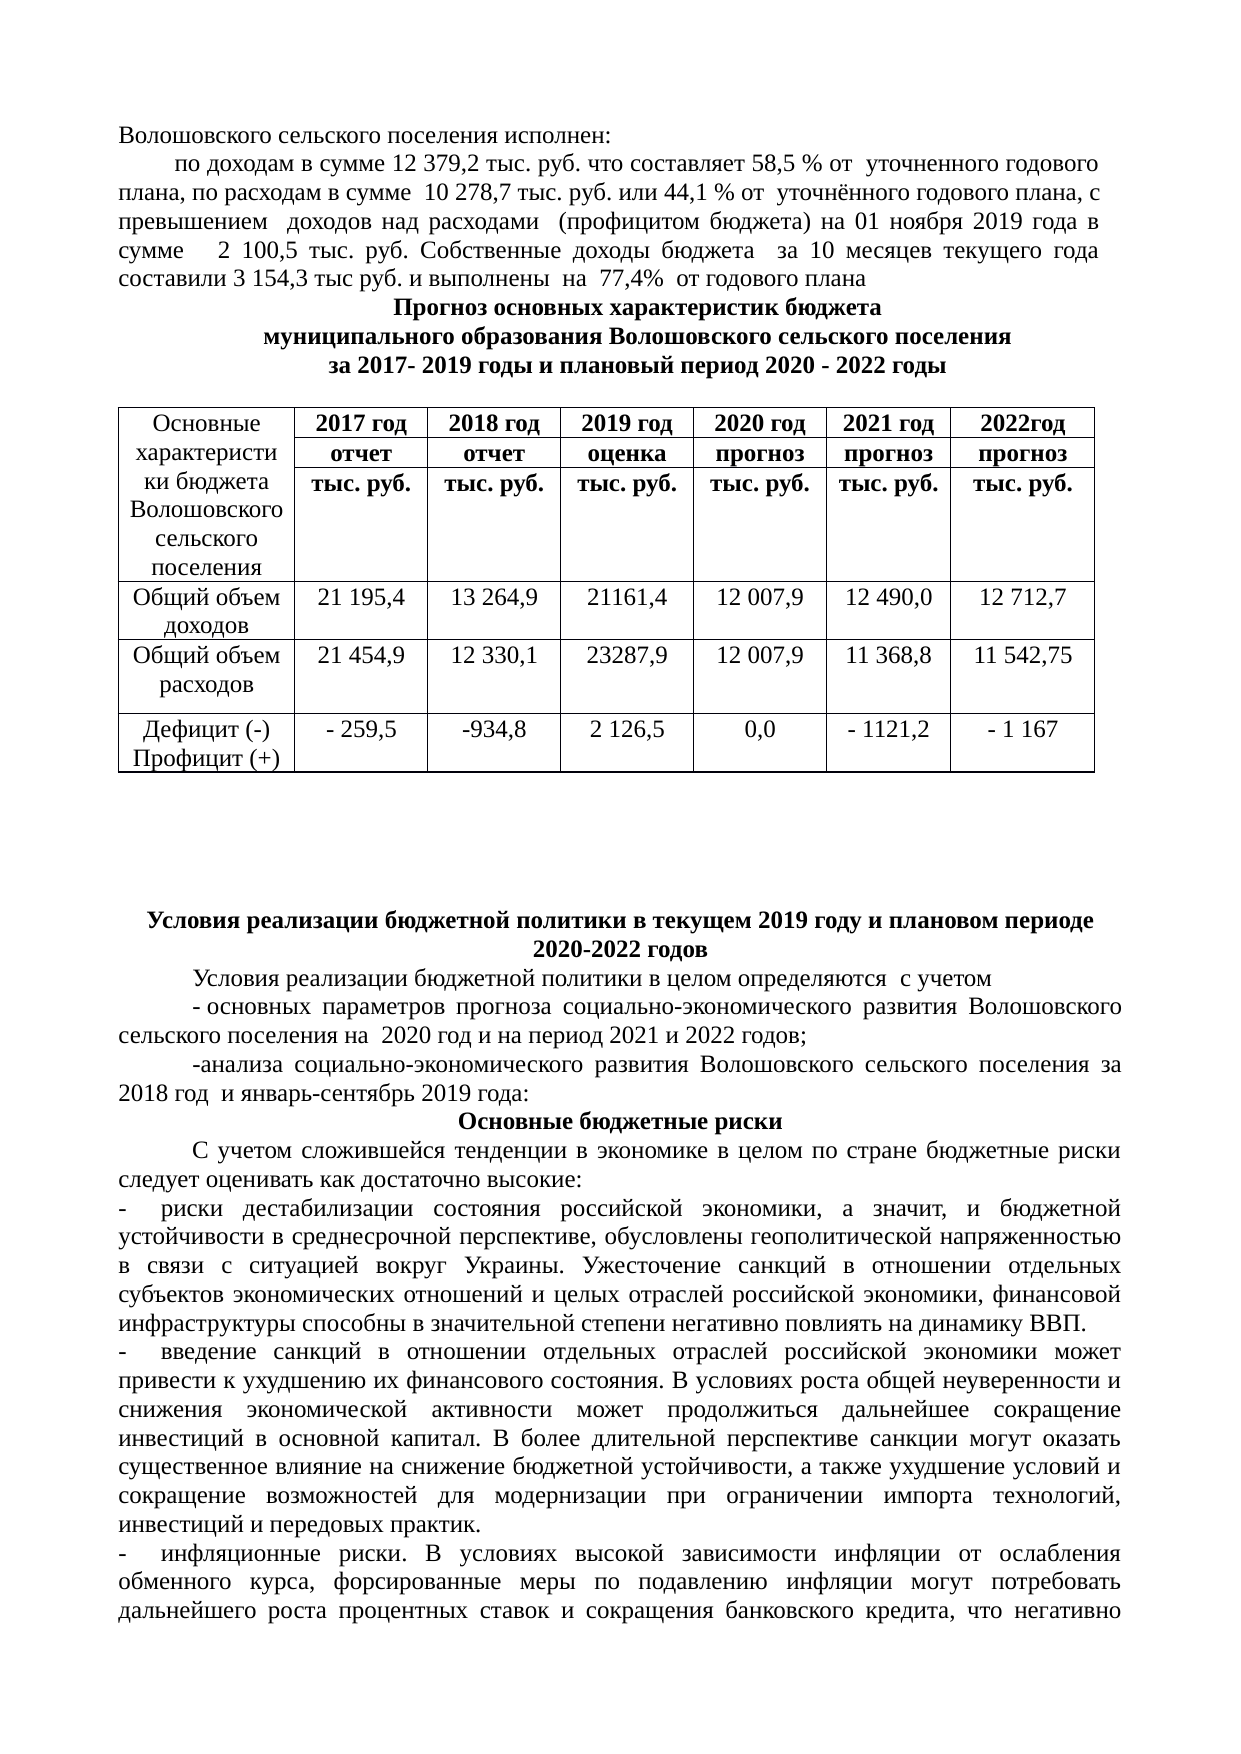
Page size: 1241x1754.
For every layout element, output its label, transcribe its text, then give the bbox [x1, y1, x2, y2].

text С учетом сложившейся тенденции в экономике в целом по стране бюджетные риски следует оценивать как достаточно высокие: [118, 1135, 1122, 1193]
table_cell тыс. руб. [694, 468, 826, 581]
table_cell 2 126,5 [561, 714, 693, 771]
table_header 2018 год [428, 408, 560, 437]
table_cell -934,8 [428, 714, 560, 771]
table_cell 11 542,75 [951, 640, 1094, 713]
text -анализа социально-экономического развития Волошовского сельского поселения за 2018 год и январь-сентябрь 2019 года: [118, 1049, 1123, 1106]
table_cell 12 007,9 [694, 640, 826, 713]
table_cell 21 454,9 [295, 640, 427, 713]
table_cell - 1 167 [951, 714, 1094, 771]
table_cell 12 712,7 [951, 582, 1094, 639]
table_cell прогноз [827, 438, 950, 467]
table_header 2017 год [295, 408, 427, 437]
text 2020-2022 годов [118, 934, 1122, 963]
text Условия реализации бюджетной политики в текущем 2019 году и плановом периоде [118, 905, 1122, 934]
table_cell тыс. руб. [561, 468, 693, 581]
table_cell Общий объем расходов [119, 640, 294, 713]
table_cell тыс. руб. [951, 468, 1094, 581]
table_cell тыс. руб. [295, 468, 427, 581]
table_cell 12 490,0 [827, 582, 950, 639]
table_header 2020 год [694, 408, 826, 437]
table_cell [117, 853, 1102, 905]
text Условия реализации бюджетной политики в целом определяются с учетом [118, 963, 1123, 991]
text - инфляционные риски. В условиях высокой зависимости инфляции от ослабления обменного курса, форсированные меры по подавлению инфляции могут потребовать дальнейшего роста процентных ставок и сокращения банковского кредита, что негативно [118, 1538, 1122, 1624]
table_cell 11 368,8 [827, 640, 950, 713]
table_cell прогноз [951, 438, 1094, 467]
table_cell 0,0 [694, 714, 826, 771]
table_cell 13 264,9 [428, 582, 560, 639]
table_cell Общий объем доходов [119, 582, 294, 639]
table_cell оценка [561, 438, 693, 467]
table_cell 23287,9 [561, 640, 693, 713]
table_cell тыс. руб. [428, 468, 560, 581]
table_cell отчет [295, 438, 427, 467]
table_cell тыс. руб. [827, 468, 950, 581]
table_cell Дефицит (-) Профицит (+) [119, 714, 294, 771]
table_cell 12 330,1 [428, 640, 560, 713]
table_cell 12 007,9 [694, 582, 826, 639]
table_cell отчет [428, 438, 560, 467]
text - основных параметров прогноза социально-экономического развития Волошовского сельского поселения на 2020 год и на период 2021 и 2022 годов; [118, 991, 1123, 1049]
text Основные бюджетные риски [118, 1106, 1122, 1135]
table_header Волошовского сельского поселения исполнен: по доходам в сумме 12 379,2 тыс. руб. что составляет 58,5 % от уточненного годового плана, по расходам в сумме 10 278,7 тыс. руб. или 44,1 % от уточнённого годового плана, с превышением доходов над расходами (профицитом бюджета) на 01 ноября 2019 года в сумме 2 100,5 тыс. руб. Собственные доходы бюджета за 10 месяцев текущего года составили 3 154,3 тыс руб. и выполнены на 77,4% от годового плана Прогноз основных характеристик бюджета муниципального образования Волошовского сельского поселения за 2017- 2019 годы и плановый период 2020 - 2022 годы [117, 118, 1102, 852]
table_header 2021 год [827, 408, 950, 437]
table_cell - 259,5 [295, 714, 427, 771]
table_cell 21161,4 [561, 582, 693, 639]
table_cell прогноз [694, 438, 826, 467]
table_header 2022год [951, 408, 1094, 437]
table_header Основные характеристики бюджета Волошовского сельского поселения [119, 408, 294, 581]
table_cell 21 195,4 [295, 582, 427, 639]
table_cell - 1121,2 [827, 714, 950, 771]
text - риски дестабилизации состояния российской экономики, а значит, и бюджетной устойчивости в среднесрочной перспективе, обусловлены геополитической напряженностью в связи с ситуацией вокруг Украины. Ужесточение санкций в отношении отдельных субъектов экономических отношений и целых отраслей российской экономики, финансовой инфраструктуры способны в значительной степени негативно повлиять на динамику ВВП. [118, 1193, 1122, 1336]
text - введение санкций в отношении отдельных отраслей российской экономики может привести к ухудшению их финансового состояния. В условиях роста общей неуверенности и снижения экономической активности может продолжиться дальнейшее сокращение инвестиций в основной капитал. В более длительной перспективе санкции могут оказать существенное влияние на снижение бюджетной устойчивости, а также ухудшение условий и сокращение возможностей для модернизации при ограничении импорта технологий, инвестиций и передовых практик. [118, 1336, 1122, 1538]
table_header 2019 год [561, 408, 693, 437]
